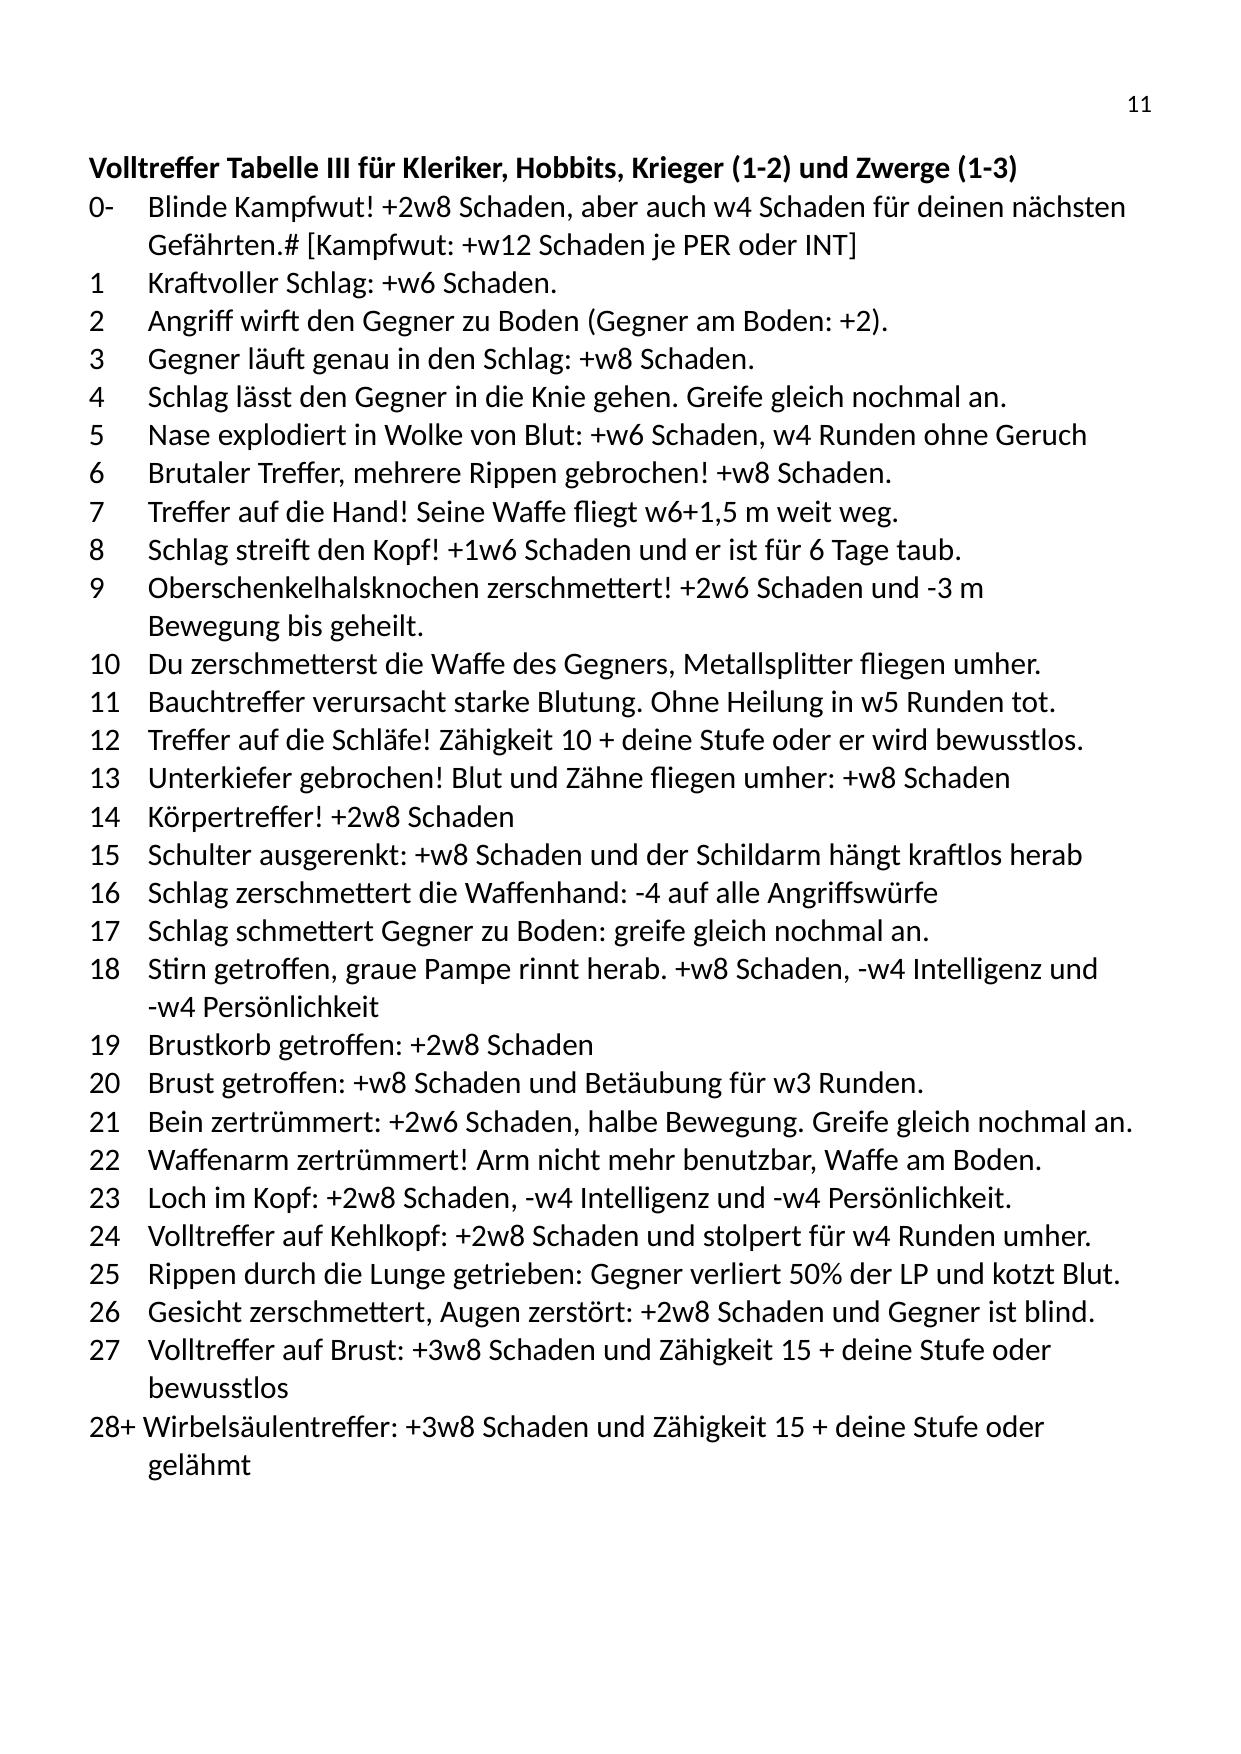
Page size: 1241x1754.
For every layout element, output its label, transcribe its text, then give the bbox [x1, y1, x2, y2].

text 2 Angriff wirft den Gegner zu Boden (Gegner am Boden: +2). [88, 301, 1152, 339]
text 11 Bauchtreffer verursacht starke Blutung. Ohne Heilung in w5 Runden tot. [88, 682, 1152, 720]
text 25 Rippen durch die Lunge getrieben: Gegner verliert 50% der LP und kotzt Blut. [88, 1254, 1152, 1292]
text 17 Schlag schmettert Gegner zu Boden: greife gleich nochmal an. [88, 911, 1152, 949]
text gelähmt [88, 1445, 1152, 1483]
text 0- Blinde Kampfwut! +2w8 Schaden, aber auch w4 Schaden für deinen nächsten [88, 187, 1152, 225]
text 16 Schlag zerschmettert die Waffenhand: -4 auf alle Angriffswürfe [88, 873, 1152, 911]
text 21 Bein zertrümmert: +2w6 Schaden, halbe Bewegung. Greife gleich nochmal an. [88, 1102, 1152, 1140]
text 12 Treffer auf die Schläfe! Zähigkeit 10 + deine Stufe oder er wird bewusstlos. [88, 720, 1152, 758]
text 1 Kraftvoller Schlag: +w6 Schaden. [88, 263, 1152, 301]
text 13 Unterkiefer gebrochen! Blut und Zähne fliegen umher: +w8 Schaden [88, 758, 1152, 797]
text 19 Brustkorb getroffen: +2w8 Schaden [88, 1025, 1152, 1063]
text 8 Schlag streift den Kopf! +1w6 Schaden und er ist für 6 Tage taub. [88, 530, 1152, 568]
text 4 Schlag lässt den Gegner in die Knie gehen. Greife gleich nochmal an. [88, 377, 1152, 415]
text 6 Brutaler Treffer, mehrere Rippen gebrochen! +w8 Schaden. [88, 453, 1152, 492]
text -w4 Persönlichkeit [88, 987, 1152, 1025]
text 9 Oberschenkelhalsknochen zerschmettert! +2w6 Schaden und -3 m [88, 568, 1152, 606]
text 14 Körpertreffer! +2w8 Schaden [88, 797, 1152, 835]
text 18 Stirn getroffen, graue Pampe rinnt herab. +w8 Schaden, -w4 Intelligenz und [88, 949, 1152, 987]
text 24 Volltreffer auf Kehlkopf: +2w8 Schaden und stolpert für w4 Runden umher. [88, 1216, 1152, 1254]
text 22 Waffenarm zertrümmert! Arm nicht mehr benutzbar, Waffe am Boden. [88, 1140, 1152, 1178]
text Volltreffer Tabelle III für Kleriker, Hobbits, Krieger (1-2) und Zwerge (1-3) [88, 148, 1152, 187]
text Bewegung bis geheilt. [88, 606, 1152, 644]
text 5 Nase explodiert in Wolke von Blut: +w6 Schaden, w4 Runden ohne Geruch [88, 415, 1152, 453]
text 20 Brust getroffen: +w8 Schaden und Betäubung für w3 Runden. [88, 1063, 1152, 1102]
text 28+ Wirbelsäulentreffer: +3w8 Schaden und Zähigkeit 15 + deine Stufe oder [88, 1407, 1152, 1445]
text 10 Du zerschmetterst die Waffe des Gegners, Metallsplitter fliegen umher. [88, 644, 1152, 682]
text 7 Treffer auf die Hand! Seine Waffe fliegt w6+1,5 m weit weg. [88, 492, 1152, 530]
text 23 Loch im Kopf: +2w8 Schaden, -w4 Intelligenz und -w4 Persönlichkeit. [88, 1178, 1152, 1216]
text 27 Volltreffer auf Brust: +3w8 Schaden und Zähigkeit 15 + deine Stufe oder [88, 1330, 1152, 1368]
text 15 Schulter ausgerenkt: +w8 Schaden und der Schildarm hängt kraftlos herab [88, 835, 1152, 873]
text Gefährten.# [Kampfwut: +w12 Schaden je PER oder INT] [88, 225, 1152, 263]
text 3 Gegner läuft genau in den Schlag: +w8 Schaden. [88, 339, 1152, 377]
text 26 Gesicht zerschmettert, Augen zerstört: +2w8 Schaden und Gegner ist blind. [88, 1292, 1152, 1330]
text bewusstlos [88, 1368, 1152, 1407]
